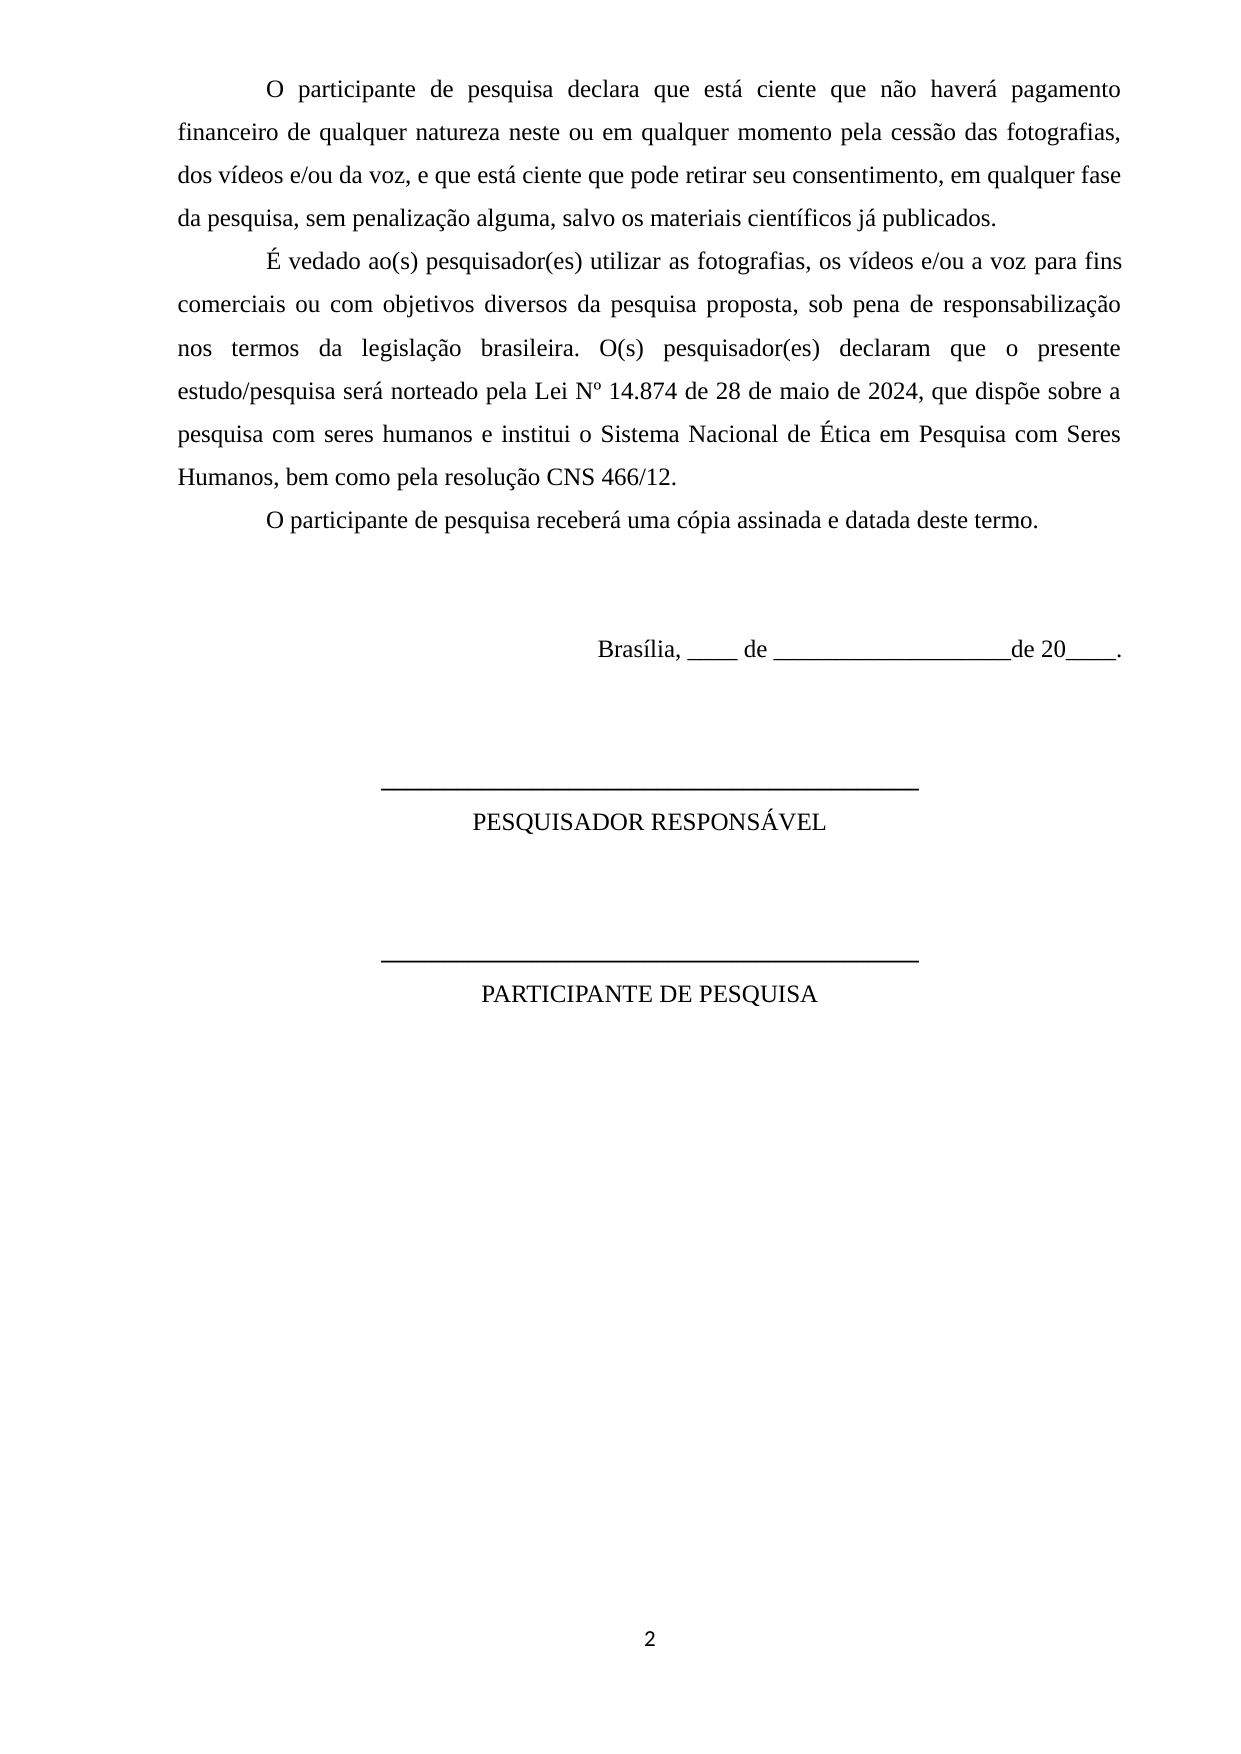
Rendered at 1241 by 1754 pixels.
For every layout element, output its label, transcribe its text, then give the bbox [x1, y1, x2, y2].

text Brasília, ____ de ___________________de 20____. [177, 634, 1122, 663]
text O participante de pesquisa declara que está ciente que não haverá pagamento financeiro de qualquer natureza neste ou em qualquer momento pela cessão das fotografias, dos vídeos e/ou da voz, e que está ciente que pode retirar seu consentimento, em qualquer fase da pesquisa, sem penalização alguma, salvo os materiais científicos já publicados. [177, 74, 1122, 232]
text ___________________________________________ [177, 764, 1122, 793]
text O participante de pesquisa receberá uma cópia assinada e datada deste termo. [177, 505, 1122, 534]
text PARTICIPANTE DE PESQUISA [177, 979, 1122, 1008]
text É vedado ao(s) pesquisador(es) utilizar as fotografias, os vídeos e/ou a voz para fins comerciais ou com objetivos diversos da pesquisa proposta, sob pena de responsabilização nos termos da legislação brasileira. O(s) pesquisador(es) declaram que o presente estudo/pesquisa será norteado pela Lei Nº 14.874 de 28 de maio de 2024, que dispõe sobre a pesquisa com seres humanos e institui o Sistema Nacional de Ética em Pesquisa com Seres Humanos, bem como pela resolução CNS 466/12. [177, 246, 1122, 491]
text ___________________________________________ [177, 936, 1122, 965]
text PESQUISADOR RESPONSÁVEL [177, 807, 1122, 836]
